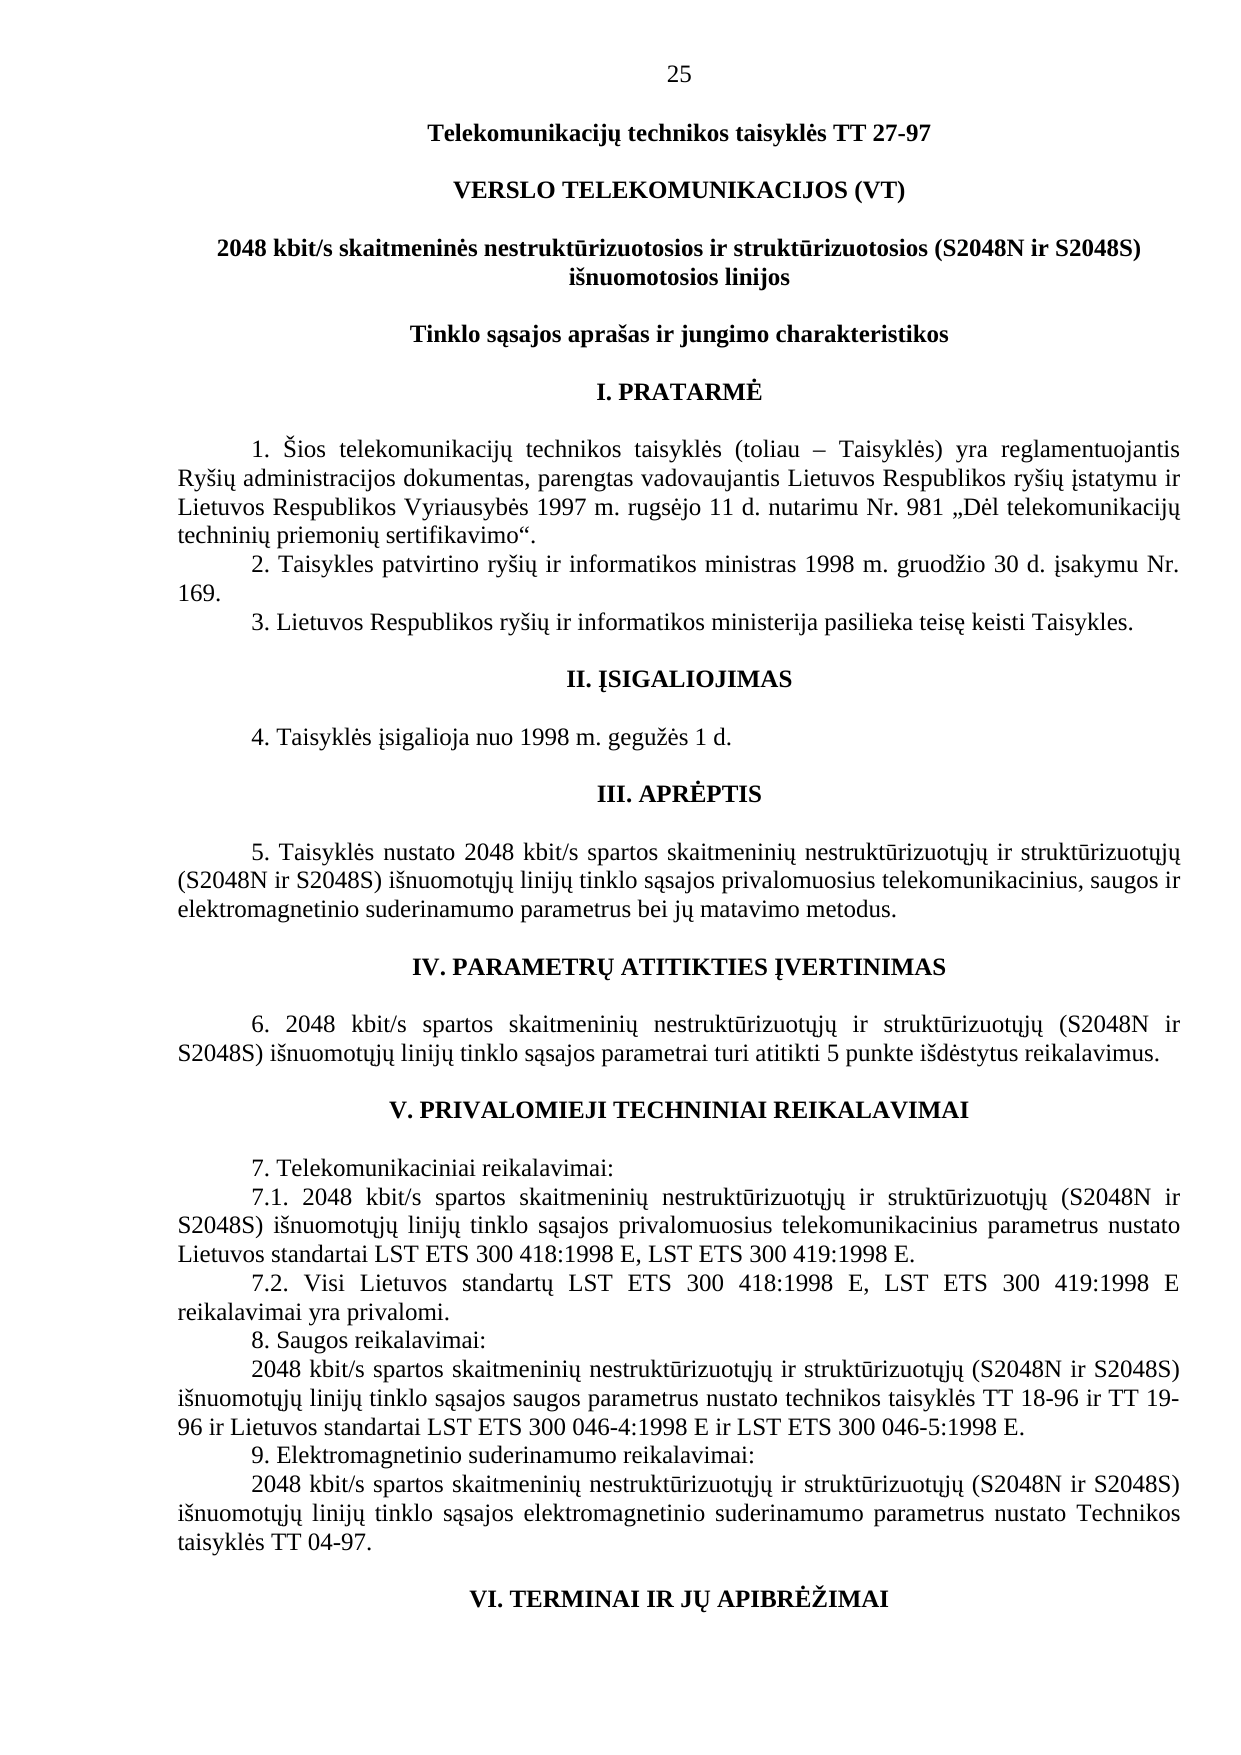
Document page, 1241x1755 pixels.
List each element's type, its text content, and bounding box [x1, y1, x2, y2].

text 2048 kbit/s spartos skaitmeninių nestruktūrizuotųjų ir struktūrizuotųjų (S2048N ir S2048S) išnuomotųjų linijų tinklo sąsajos elektromagnetinio suderinamumo parametrus nustato Technikos taisyklės TT 04-97. [177, 1469, 1181, 1556]
text Telekomunikacijų technikos taisyklės TT 27-97 [177, 118, 1181, 147]
text 2048 kbit/s spartos skaitmeninių nestruktūrizuotųjų ir struktūrizuotųjų (S2048N ir S2048S) išnuomotųjų linijų tinklo sąsajos saugos parametrus nustato technikos taisyklės TT 18-96 ir TT 19-96 ir Lietuvos standartai LST ETS 300 046-4:1998 E ir LST ETS 300 046-5:1998 E. [177, 1354, 1181, 1441]
text Tinklo sąsajos aprašas ir jungimo charakteristikos [177, 319, 1181, 348]
text III. APRĖPTIS [177, 779, 1181, 808]
text 8. Saugos reikalavimai: [177, 1326, 1181, 1354]
text 7. Telekomunikaciniai reikalavimai: [177, 1153, 1181, 1182]
text I. PRATARMĖ [177, 377, 1181, 406]
text 7.1. 2048 kbit/s spartos skaitmeninių nestruktūrizuotųjų ir struktūrizuotųjų (S2048N ir S2048S) išnuomotųjų linijų tinklo sąsajos privalomuosius telekomunikacinius parametrus nustato Lietuvos standartai LST ETS 300 418:1998 E, LST ETS 300 419:1998 E. [177, 1182, 1181, 1268]
text 6. 2048 kbit/s spartos skaitmeninių nestruktūrizuotųjų ir struktūrizuotųjų (S2048N ir S2048S) išnuomotųjų linijų tinklo sąsajos parametrai turi atitikti 5 punkte išdėstytus reikalavimus. [177, 1009, 1181, 1067]
text 3. Lietuvos Respublikos ryšių ir informatikos ministerija pasilieka teisę keisti Taisykles. [177, 607, 1181, 636]
text V. PRIVALOMIEJI TECHNINIAI REIKALAVIMAI [177, 1096, 1181, 1124]
text IV. PARAMETRŲ ATITIKTIES ĮVERTINIMAS [177, 952, 1181, 981]
text II. ĮSIGALIOJIMAS [177, 664, 1181, 693]
text 2. Taisykles patvirtino ryšių ir informatikos ministras 1998 m. gruodžio 30 d. įsakymu Nr. 169. [177, 549, 1181, 607]
text 4. Taisyklės įsigalioja nuo 1998 m. gegužės 1 d. [177, 722, 1181, 751]
text 2048 kbit/s skaitmeninės nestruktūrizuotosios ir struktūrizuotosios (S2048N ir S2048S) išnuomotosios linijos [177, 233, 1181, 291]
text 9. Elektromagnetinio suderinamumo reikalavimai: [177, 1441, 1181, 1469]
text VERSLO TELEKOMUNIKACIJOS (VT) [177, 176, 1181, 204]
text 7.2. Visi Lietuvos standartų LST ETS 300 418:1998 E, LST ETS 300 419:1998 E reikalavimai yra privalomi. [177, 1268, 1181, 1326]
text 5. Taisyklės nustato 2048 kbit/s spartos skaitmeninių nestruktūrizuotųjų ir struktūrizuotųjų (S2048N ir S2048S) išnuomotųjų linijų tinklo sąsajos privalomuosius telekomunikacinius, saugos ir elektromagnetinio suderinamumo parametrus bei jų matavimo metodus. [177, 837, 1181, 923]
text 1. Šios telekomunikacijų technikos taisyklės (toliau – Taisyklės) yra reglamentuojantis Ryšių administracijos dokumentas, parengtas vadovaujantis Lietuvos Respublikos ryšių įstatymu ir Lietuvos Respublikos Vyriausybės 1997 m. rugsėjo 11 d. nutarimu Nr. 981 „Dėl telekomunikacijų techninių priemonių sertifikavimo“. [177, 434, 1181, 549]
text VI. TERMINAI IR JŲ APIBRĖŽIMAI [177, 1584, 1181, 1613]
